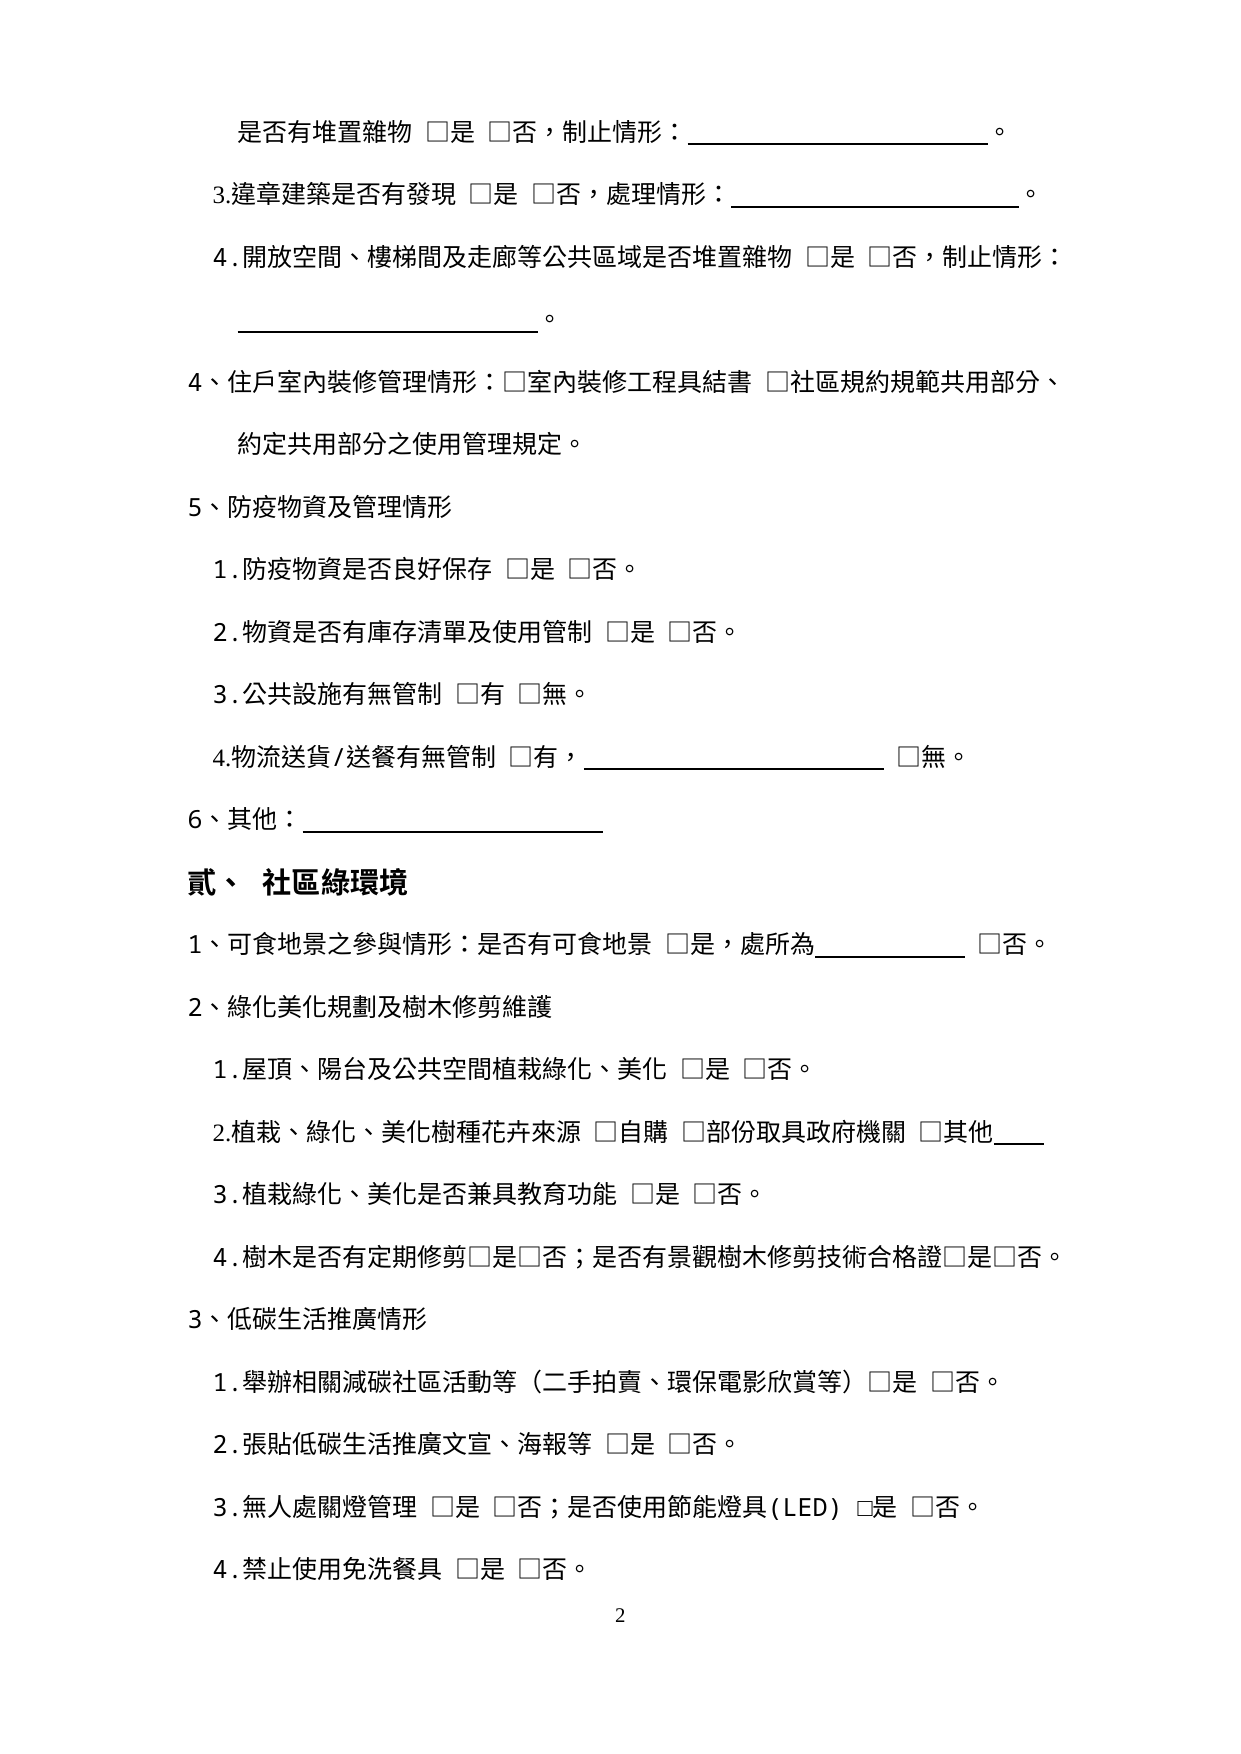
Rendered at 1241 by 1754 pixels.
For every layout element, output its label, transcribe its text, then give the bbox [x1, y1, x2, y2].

list 開放空間、樓梯間及走廊等公共區域是否堆置雜物 □是 □否，制止情形： [212, 214, 1053, 276]
list 防疫物資是否良好保存 □是 □否。 [212, 526, 1053, 589]
list 樹木是否有定期修剪□是□否；是否有景觀樹木修剪技術合格證□是□否。 [212, 1214, 1053, 1276]
list 物資是否有庫存清單及使用管制 □是 □否。 [212, 589, 1053, 651]
list 住戶室內裝修管理情形：□室內裝修工程具結書 □社區規約規範共用部分、約定共用部分之使用管理規定。 [187, 339, 1053, 464]
text 。 [237, 276, 1053, 339]
list 植栽綠化、美化是否兼具教育功能 □是 □否。 [212, 1151, 1053, 1214]
list 屋頂、陽台及公共空間植栽綠化、美化 □是 □否。 [212, 1026, 1053, 1089]
list 禁止使用免洗餐具 □是 □否。 [212, 1526, 1053, 1589]
list 違章建築是否有發現 □是 □否，處理情形： 。 [212, 151, 1053, 214]
list 可食地景之參與情形：是否有可食地景 □是，處所為 □否。 [187, 901, 1053, 964]
list 防疫物資及管理情形 [187, 464, 1053, 526]
list 綠化美化規劃及樹木修剪維護 [187, 964, 1053, 1026]
list 低碳生活推廣情形 [187, 1276, 1053, 1339]
list 植栽、綠化、美化樹種花卉來源 □自購 □部份取具政府機關 □其他 [212, 1089, 1053, 1151]
list 公共設施有無管制 □有 □無。 [212, 651, 1053, 714]
list 是否有堆置雜物 □是 □否，制止情形： 。 [212, 89, 1053, 151]
list 物流送貨/送餐有無管制 □有， □無。 [212, 714, 1053, 776]
list 無人處關燈管理 □是 □否；是否使用節能燈具(LED) □是 □否。 [212, 1464, 1053, 1526]
list 社區綠環境 [187, 839, 1053, 901]
list 張貼低碳生活推廣文宣、海報等 □是 □否。 [212, 1401, 1053, 1464]
list 其他： [187, 776, 1053, 839]
list 舉辦相關減碳社區活動等（二手拍賣、環保電影欣賞等）□是 □否。 [212, 1339, 1053, 1401]
